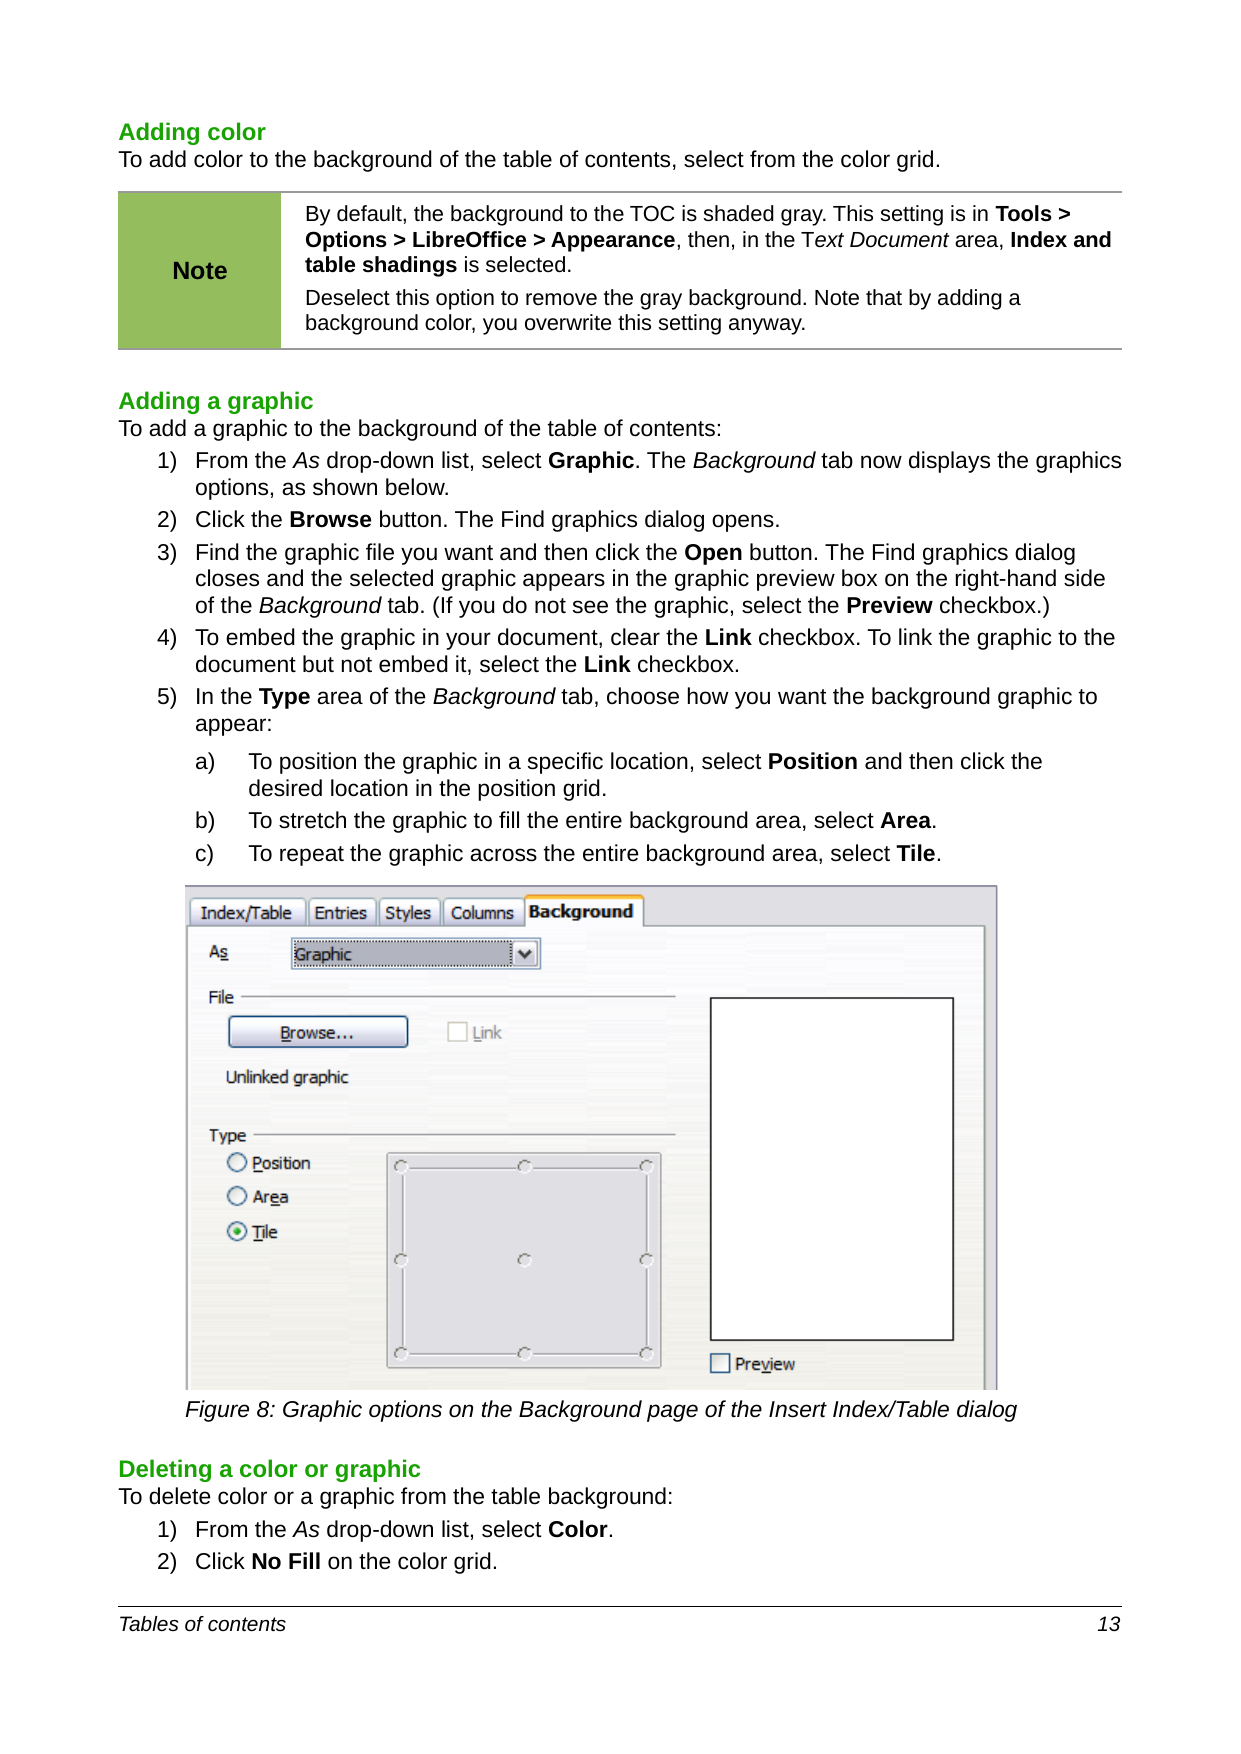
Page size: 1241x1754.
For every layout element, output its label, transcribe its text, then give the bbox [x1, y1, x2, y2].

list To delete color or a graphic from the table background: [118, 1483, 1122, 1509]
subtitle Adding a graphic [118, 387, 1122, 414]
table_header Note [118, 193, 281, 348]
list Click the Browse button. The Find graphics dialog opens. [177, 506, 1122, 533]
list Click No Fill on the color grid. [177, 1548, 1122, 1574]
list To repeat the graphic across the entire background area, select Tile. [195, 840, 1122, 866]
subtitle Adding color [118, 118, 1122, 146]
list From the As drop-down list, select Color. [177, 1516, 1122, 1542]
picture [185, 885, 998, 1390]
subtitle Deleting a color or graphic [118, 1455, 1122, 1483]
list To stretch the graphic to fill the entire background area, select Area. [195, 807, 1122, 834]
list Find the graphic file you want and then click the Open button. The Find graphics dialog closes and the selected graphic appears in the graphic preview box on the right-hand side of the Background tab. (If you do not see the graphic, select the Preview checkbox.) [177, 539, 1122, 618]
list To embed the graphic in your document, clear the Link checkbox. To link the graphic to the document but not embed it, select the Link checkbox. [177, 624, 1122, 677]
list From the As drop-down list, select Graphic. The Background tab now displays the graphics options, as shown below. [177, 447, 1122, 500]
list To add a graphic to the background of the table of contents: [118, 414, 1122, 441]
text Figure 8: Graphic options on the Background page of the Insert Index/Table dialog [185, 1396, 1055, 1423]
list To position the graphic in a specific location, select Position and then click the desired location in the position grid. [195, 748, 1122, 801]
text To add color to the background of the table of contents, select from the color grid. [118, 146, 1122, 172]
list In the Type area of the Background tab, choose how you want the background graphic to appear: [177, 683, 1122, 736]
table_header By default, the background to the TOC is shaded gray. This setting is in Tools > Options > LibreOffice > Appearance, then, in the Text Document area, Index and table shadings is selected. Deselect this option to remove the gray background. Note that by adding a background color, you overwrite this setting anyway. [281, 193, 1122, 348]
